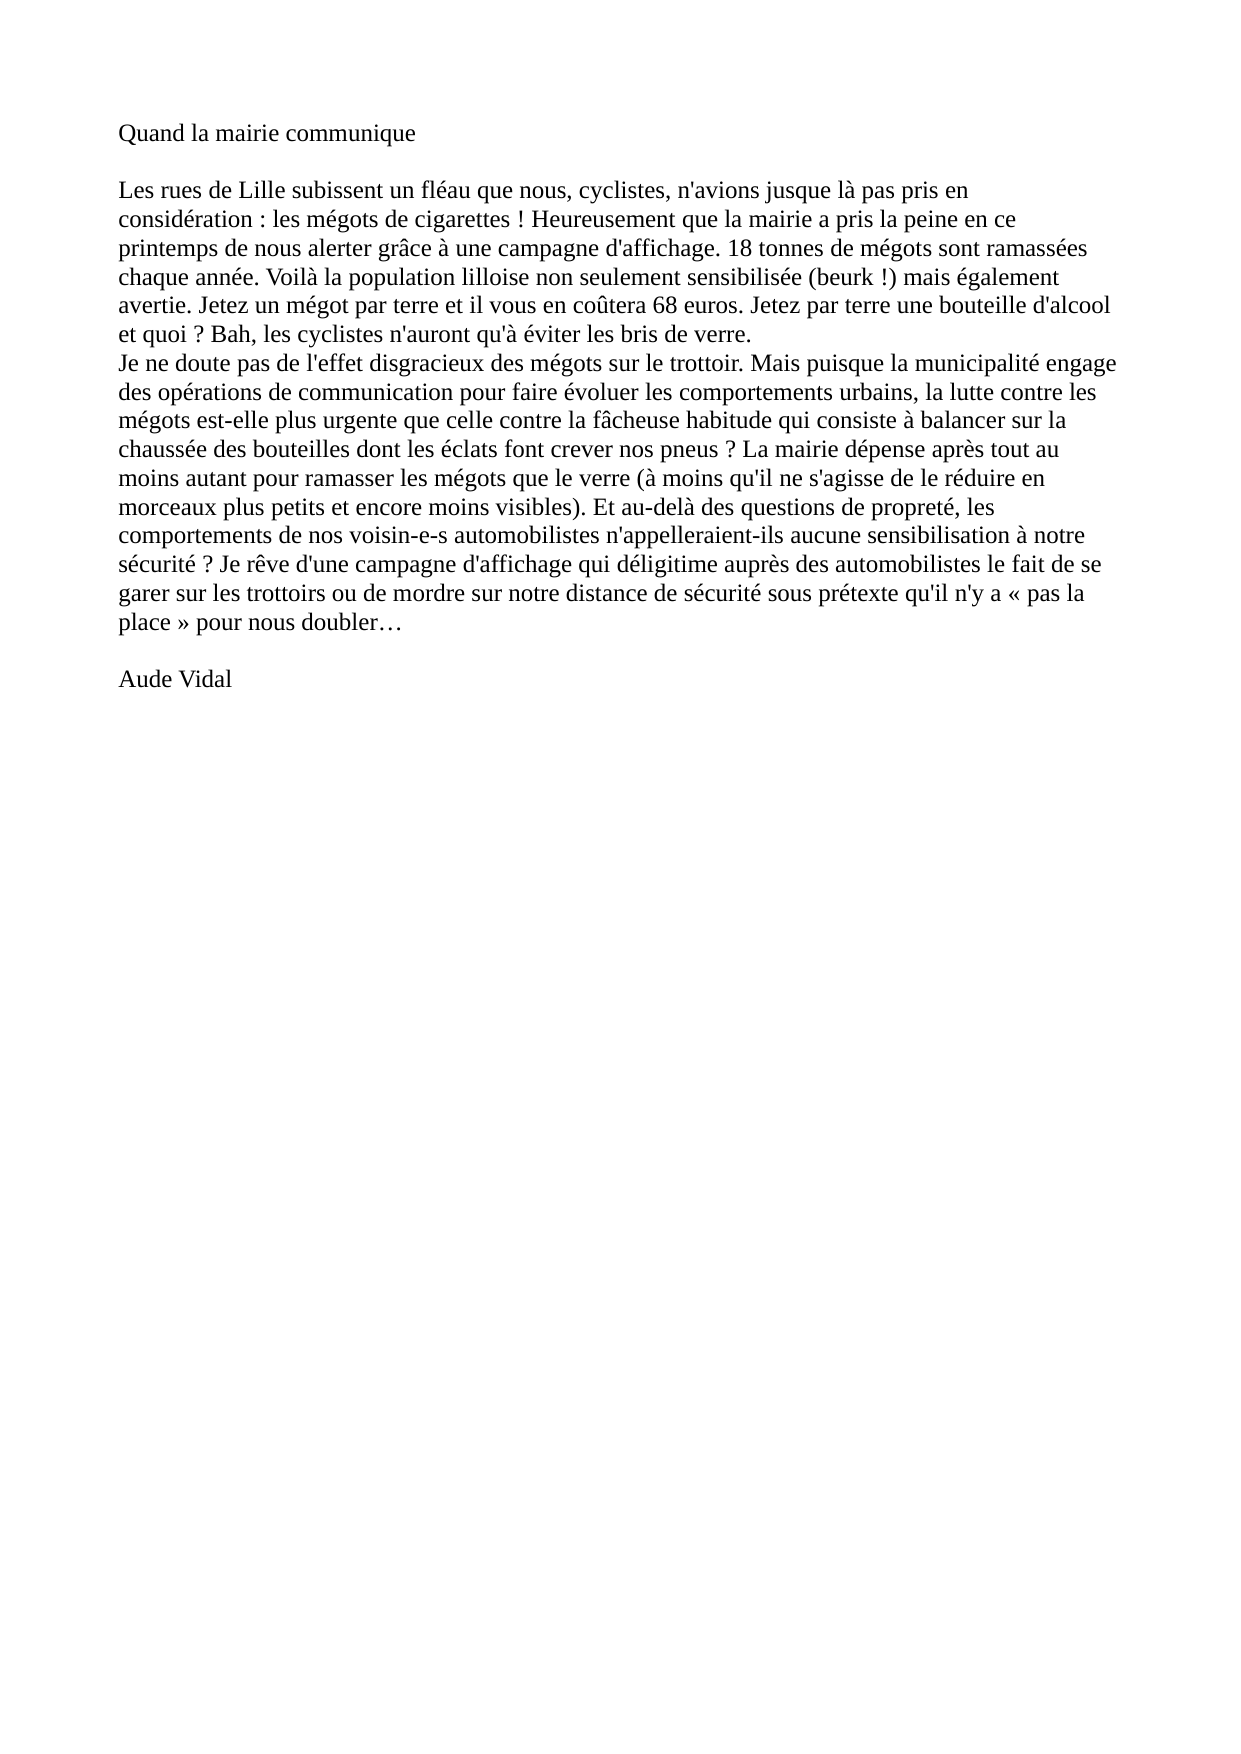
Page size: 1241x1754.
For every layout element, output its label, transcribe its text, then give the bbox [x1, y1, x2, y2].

text Quand la mairie communique [118, 118, 1122, 147]
text Aude Vidal [118, 664, 1122, 693]
text Les rues de Lille subissent un fléau que nous, cyclistes, n'avions jusque là pas pris en considération : les mégots de cigarettes ! Heureusement que la mairie a pris la peine en ce printemps de nous alerter grâce à une campagne d'affichage. 18 tonnes de mégots sont ramassées chaque année. Voilà la population lilloise non seulement sensibilisée (beurk !) mais également avertie. Jetez un mégot par terre et il vous en coûtera 68 euros. Jetez par terre une bouteille d'alcool et quoi ? Bah, les cyclistes n'auront qu'à éviter les bris de verre. [118, 176, 1122, 348]
text Je ne doute pas de l'effet disgracieux des mégots sur le trottoir. Mais puisque la municipalité engage des opérations de communication pour faire évoluer les comportements urbains, la lutte contre les mégots est-elle plus urgente que celle contre la fâcheuse habitude qui consiste à balancer sur la chaussée des bouteilles dont les éclats font crever nos pneus ? La mairie dépense après tout au moins autant pour ramasser les mégots que le verre (à moins qu'il ne s'agisse de le réduire en morceaux plus petits et encore moins visibles). Et au-delà des questions de propreté, les comportements de nos voisin-e-s automobilistes n'appelleraient-ils aucune sensibilisation à notre sécurité ? Je rêve d'une campagne d'affichage qui déligitime auprès des automobilistes le fait de se garer sur les trottoirs ou de mordre sur notre distance de sécurité sous prétexte qu'il n'y a « pas la place » pour nous doubler… [118, 348, 1122, 636]
